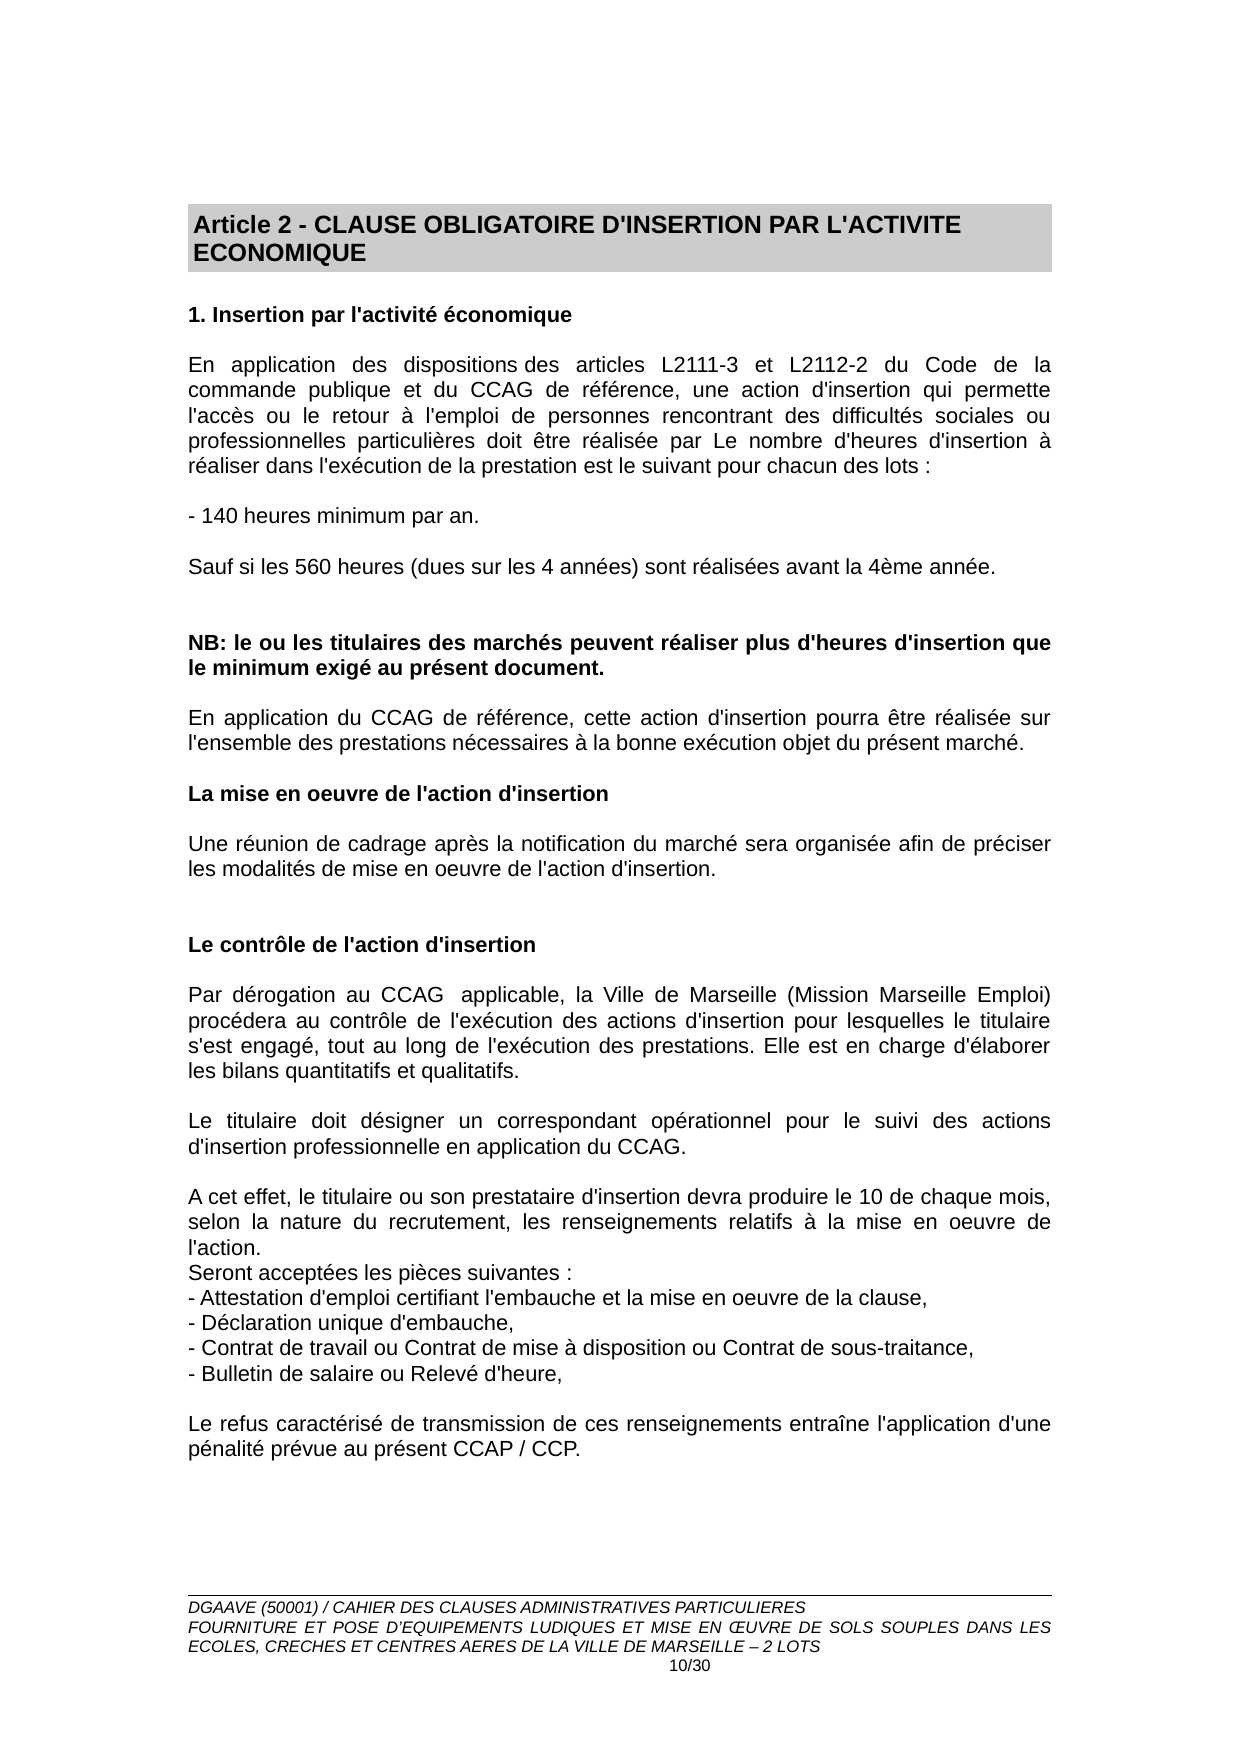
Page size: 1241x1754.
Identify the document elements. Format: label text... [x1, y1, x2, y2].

text Sauf si les 560 heures (dues sur les 4 années) sont réalisées avant la 4ème année. [188, 554, 1052, 579]
text - Contrat de travail ou Contrat de mise à disposition ou Contrat de sous-traitance, [188, 1335, 1052, 1361]
text Seront acceptées les pièces suivantes : [188, 1260, 1052, 1285]
text A cet effet, le titulaire ou son prestataire d'insertion devra produire le 10 de chaque mois, selon la nature du recrutement, les renseignements relatifs à la mise en oeuvre de l'action. [188, 1184, 1052, 1260]
text La mise en oeuvre de l'action d'insertion [188, 781, 1052, 806]
text Le titulaire doit désigner un correspondant opérationnel pour le suivi des actions d'insertion professionnelle en application du CCAG. [188, 1108, 1052, 1159]
text En application des dispositions des articles L2111-3 et L2112-2 du Code de la commande publique et du CCAG de référence, une action d'insertion qui permette l'accès ou le retour à l'emploi de personnes rencontrant des difficultés sociales ou professionnelles particulières doit être réalisée par Le nombre d'heures d'insertion à réaliser dans l'exécution de la prestation est le suivant pour chacun des lots : [188, 352, 1052, 478]
text Une réunion de cadrage après la notification du marché sera organisée afin de préciser les modalités de mise en oeuvre de l'action d'insertion. [188, 831, 1052, 882]
text Par dérogation au CCAG applicable, la Ville de Marseille (Mission Marseille Emploi) procédera au contrôle de l'exécution des actions d'insertion pour lesquelles le titulaire s'est engagé, tout au long de l'exécution des prestations. Elle est en charge d'élaborer les bilans quantitatifs et qualitatifs. [188, 982, 1052, 1083]
text - Bulletin de salaire ou Relevé d'heure, [188, 1361, 1052, 1386]
text Le contrôle de l'action d'insertion [188, 932, 1052, 957]
text NB: le ou les titulaires des marchés peuvent réaliser plus d'heures d'insertion que le minimum exigé au présent document. [188, 629, 1052, 680]
text En application du CCAG de référence, cette action d'insertion pourra être réalisée sur l'ensemble des prestations nécessaires à la bonne exécution objet du présent marché. [188, 705, 1052, 756]
text 1. Insertion par l'activité économique [188, 302, 1052, 327]
text - Attestation d'emploi certifiant l'embauche et la mise en oeuvre de la clause, [188, 1285, 1052, 1310]
subtitle CLAUSE OBLIGATOIRE D'INSERTION PAR L'ACTIVITE ECONOMIQUE [190, 207, 1050, 270]
text - Déclaration unique d'embauche, [188, 1310, 1052, 1335]
text Le refus caractérisé de transmission de ces renseignements entraîne l'application d'une pénalité prévue au présent CCAP / CCP. [188, 1411, 1052, 1461]
text - 140 heures minimum par an. [188, 503, 1052, 529]
